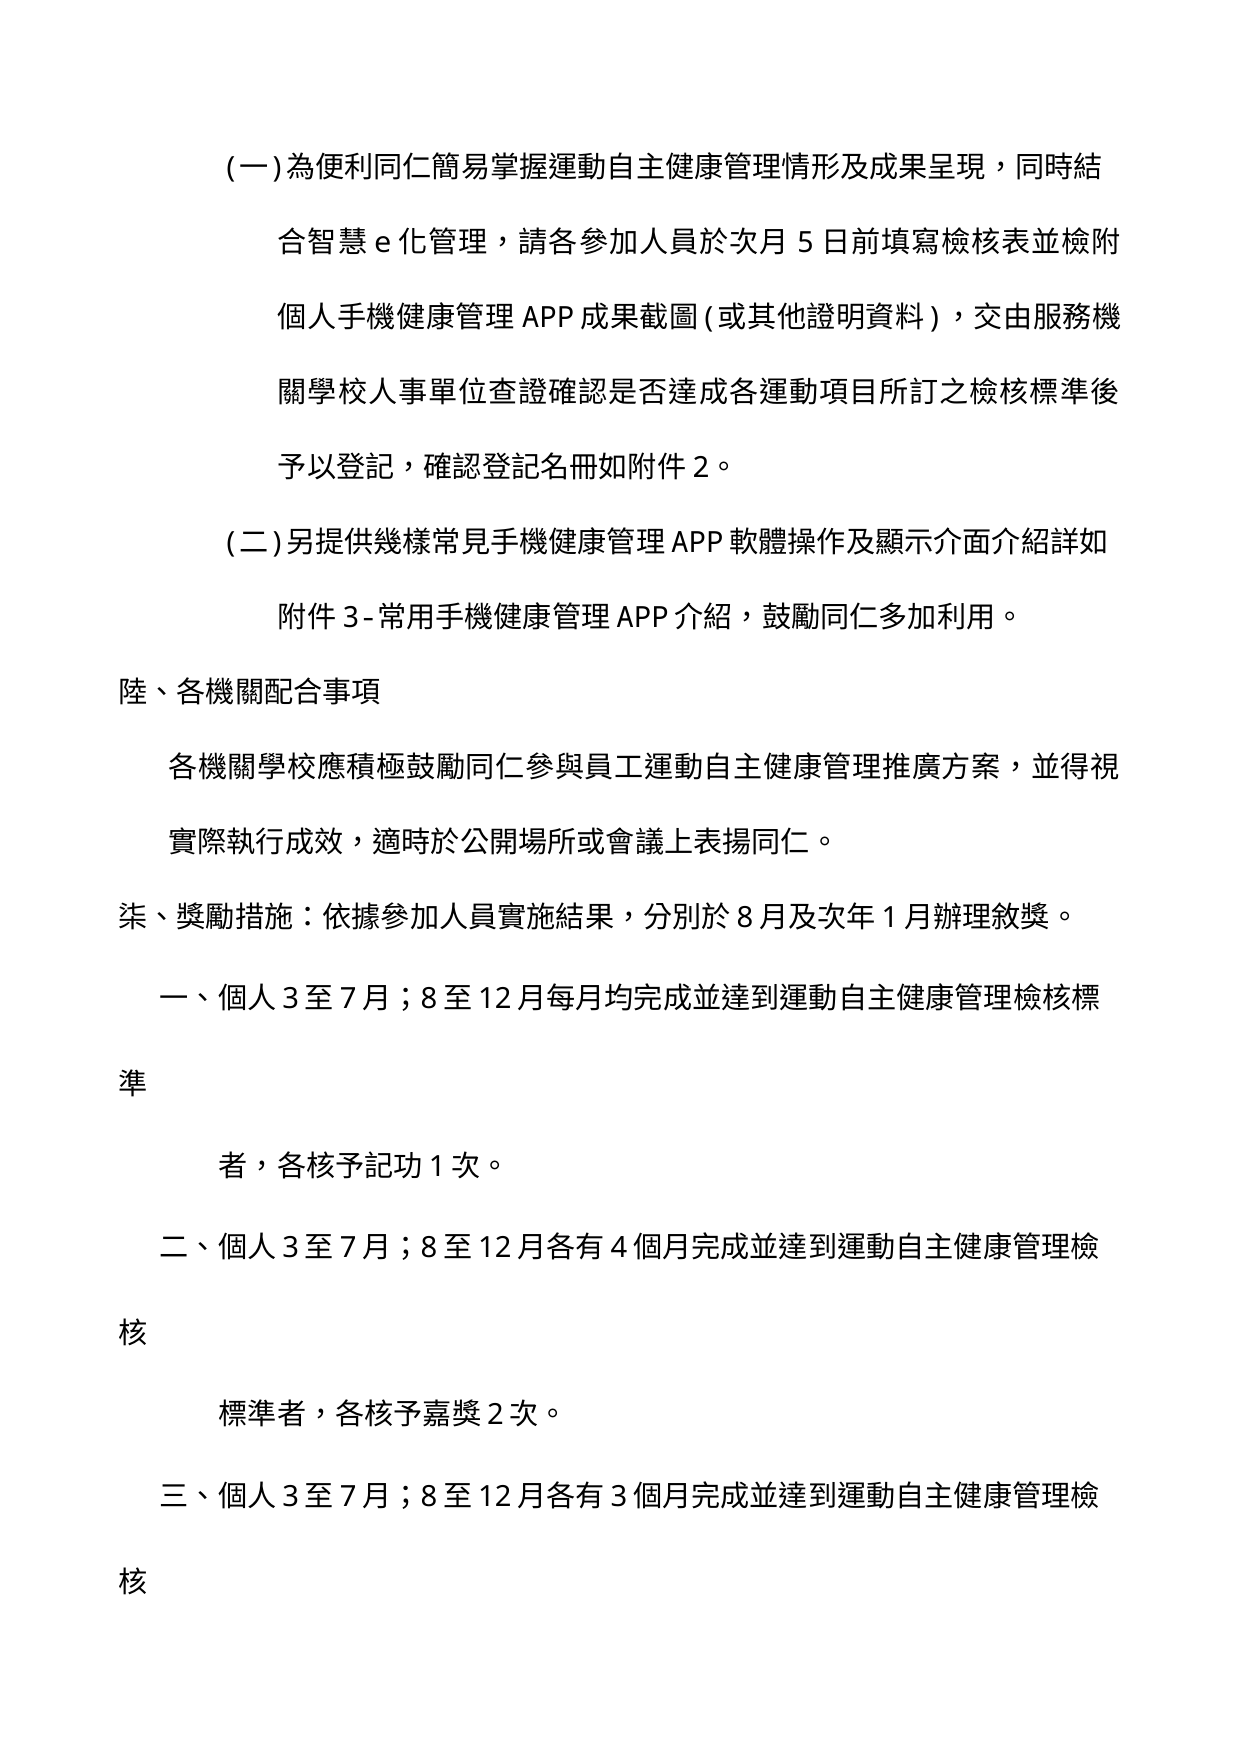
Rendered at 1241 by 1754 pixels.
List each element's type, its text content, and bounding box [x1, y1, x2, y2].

list 各機關學校應積極鼓勵同仁參與員工運動自主健康管理推廣方案，並得視實際執行成效，適時於公開場所或會議上表揚同仁。 [118, 727, 1122, 877]
list 個人3至7月；8至12月各有4個月完成並達到運動自主健康管理檢核 [118, 1207, 1122, 1368]
list 另提供幾樣常見手機健康管理APP軟體操作及顯示介面介紹詳如 [222, 502, 1122, 577]
list 合智慧e化管理，請各參加人員於次月5日前填寫檢核表並檢附個人手機健康管理APP成果截圖(或其他證明資料)，交由服務機關學校人事單位查證確認是否達成各運動項目所訂之檢核標準後予以登記，確認登記名冊如附件2。 [201, 202, 1122, 502]
list 個人3至7月；8至12月各有3個月完成並達到運動自主健康管理檢核 [118, 1456, 1122, 1617]
list 個人3至7月；8至12月每月均完成並達到運動自主健康管理檢核標準 [118, 958, 1122, 1119]
text 柒、獎勵措施：依據參加人員實施結果，分別於8月及次年1月辦理敘獎。 [118, 877, 1122, 952]
list 標準者，各核予嘉獎2次。 [218, 1375, 1122, 1450]
list 附件3-常用手機健康管理APP介紹，鼓勵同仁多加利用。 [201, 577, 1122, 652]
list 各機關配合事項 [118, 652, 1122, 727]
list 為便利同仁簡易掌握運動自主健康管理情形及成果呈現，同時結 [222, 127, 1122, 202]
list 者，各核予記功1次。 [218, 1126, 1122, 1201]
